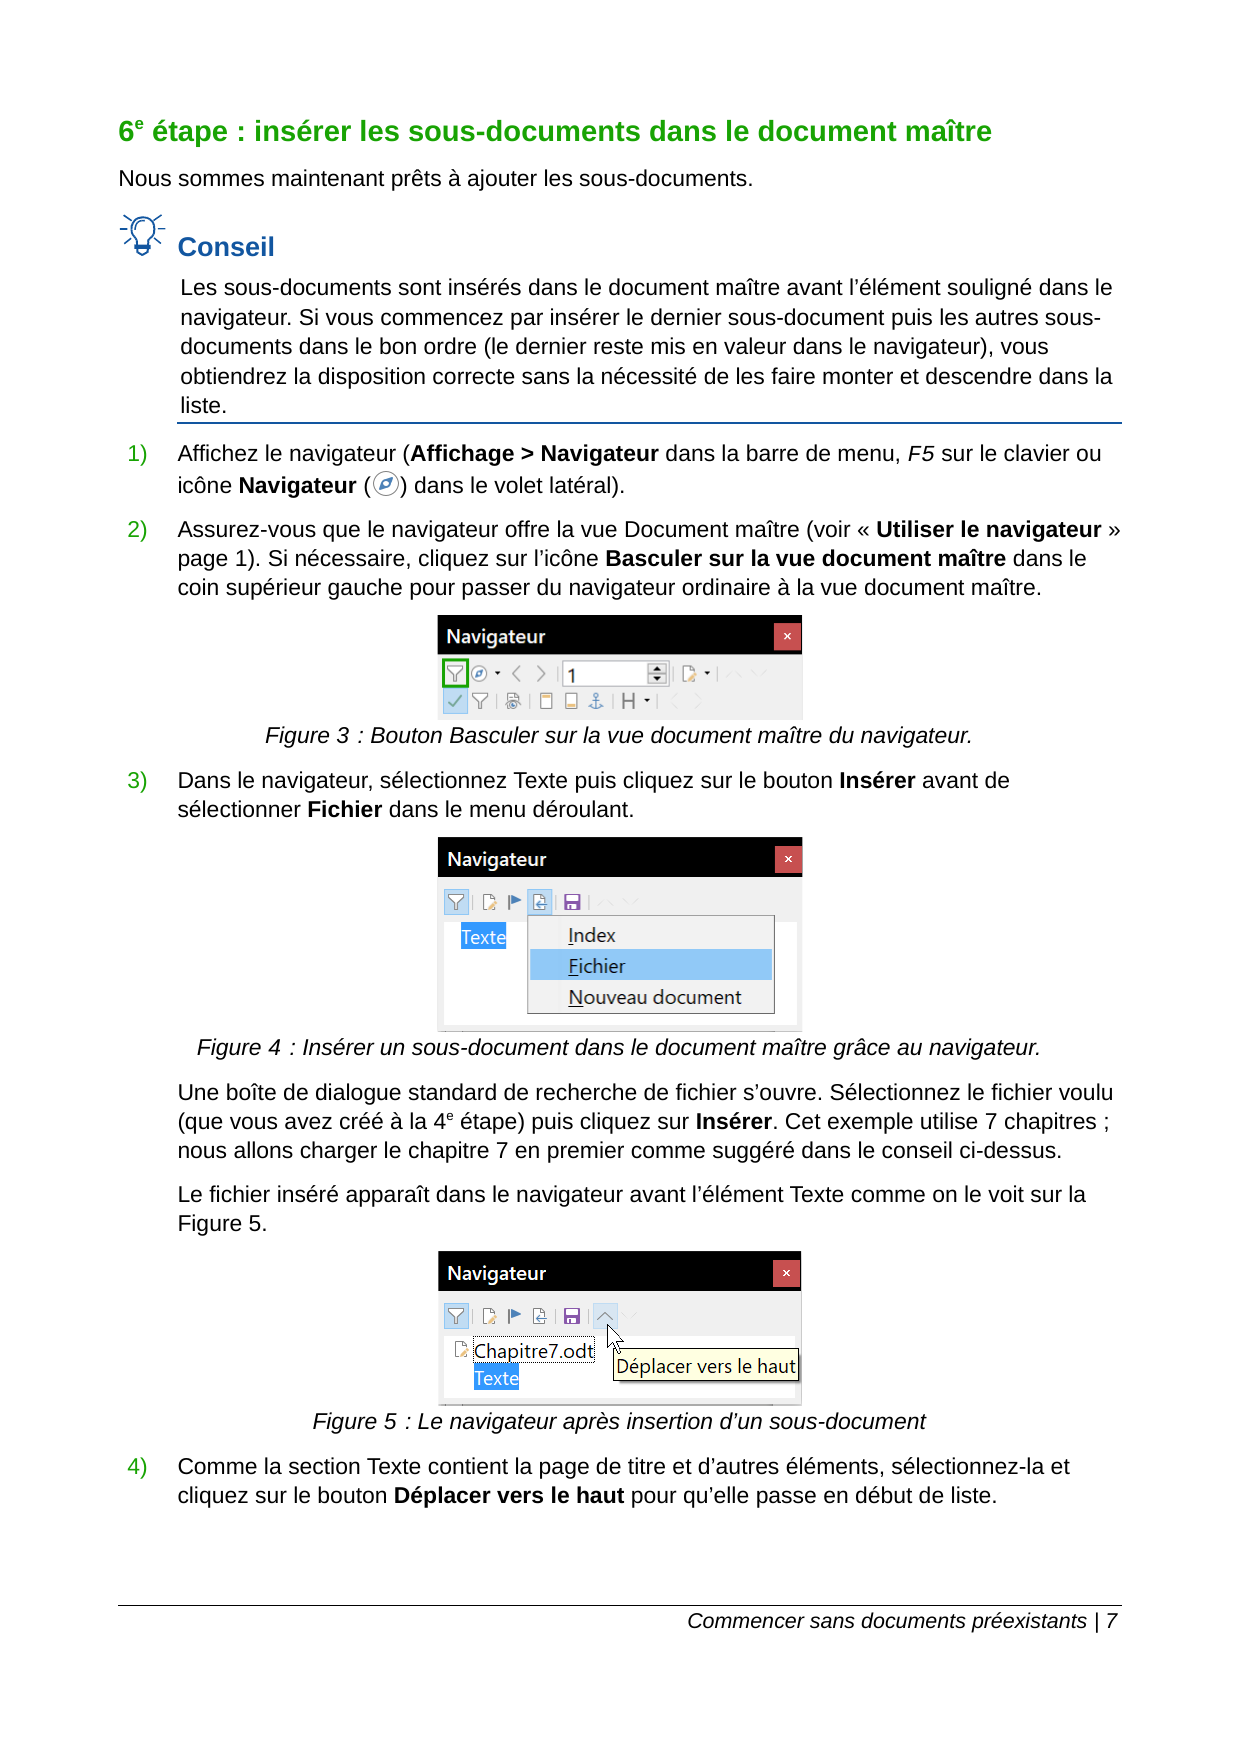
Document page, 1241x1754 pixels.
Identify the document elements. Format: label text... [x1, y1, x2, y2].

list Le fichier inséré apparaît dans le navigateur avant l’élément Texte comme on le voit sur la Figure 5. [148, 1178, 1122, 1237]
picture [437, 837, 803, 1032]
list Comme la section Texte contient la page de titre et d’autres éléments, sélectionnez-la et cliquez sur le bouton Déplacer vers le haut pour qu’elle passe en début de liste. [148, 1450, 1122, 1508]
text Figure 3 : Bouton Basculer sur la vue document maître du navigateur. [118, 720, 1122, 749]
list Assurez-vous que le navigateur offre la vue Document maître (voir « Utiliser le navigateur » page 1). Si nécessaire, cliquez sur l’icône Basculer sur la vue document maître dans le coin supérieur gauche pour passer du navigateur ordinaire à la vue document maître. [148, 513, 1122, 600]
list Affichez le navigateur (Affichage > Navigateur dans la barre de menu, F5 sur le clavier ou icône Navigateur () dans le volet latéral). [148, 439, 1122, 498]
text Figure 5 : Le navigateur après insertion d’un sous-document [118, 1406, 1122, 1435]
subtitle 6e étape : insérer les sous-documents dans le document maître [118, 118, 1122, 147]
list Dans le navigateur, sélectionnez Texte puis cliquez sur le bouton Insérer avant de sélectionner Fichier dans le menu déroulant. [148, 764, 1122, 823]
list Une boîte de dialogue standard de recherche de fichier s’ouvre. Sélectionnez le fichier voulu (que vous avez créé à la 4e étape) puis cliquez sur Insérer. Cet exemple utilise 7 chapitres ; nous allons charger le chapitre 7 en premier comme suggéré dans le conseil ci-dessus. [148, 1076, 1122, 1164]
text Nous sommes maintenant prêts à ajouter les sous-documents. [118, 162, 1122, 191]
picture [437, 615, 803, 720]
picture [370, 468, 400, 498]
picture [438, 1251, 802, 1406]
subtitle Conseil [118, 213, 1122, 262]
text Les sous-documents sont insérés dans le document maître avant l’élément souligné dans le navigateur. Si vous commencez par insérer le dernier sous-document puis les autres sous-documents dans le bon ordre (le dernier reste mis en valeur dans le navigateur), vous obtiendrez la disposition correcte sans la nécessité de les faire monter et descendre dans la liste. [177, 269, 1122, 422]
text Figure 4 : Insérer un sous-document dans le document maître grâce au navigateur. [118, 1032, 1122, 1062]
